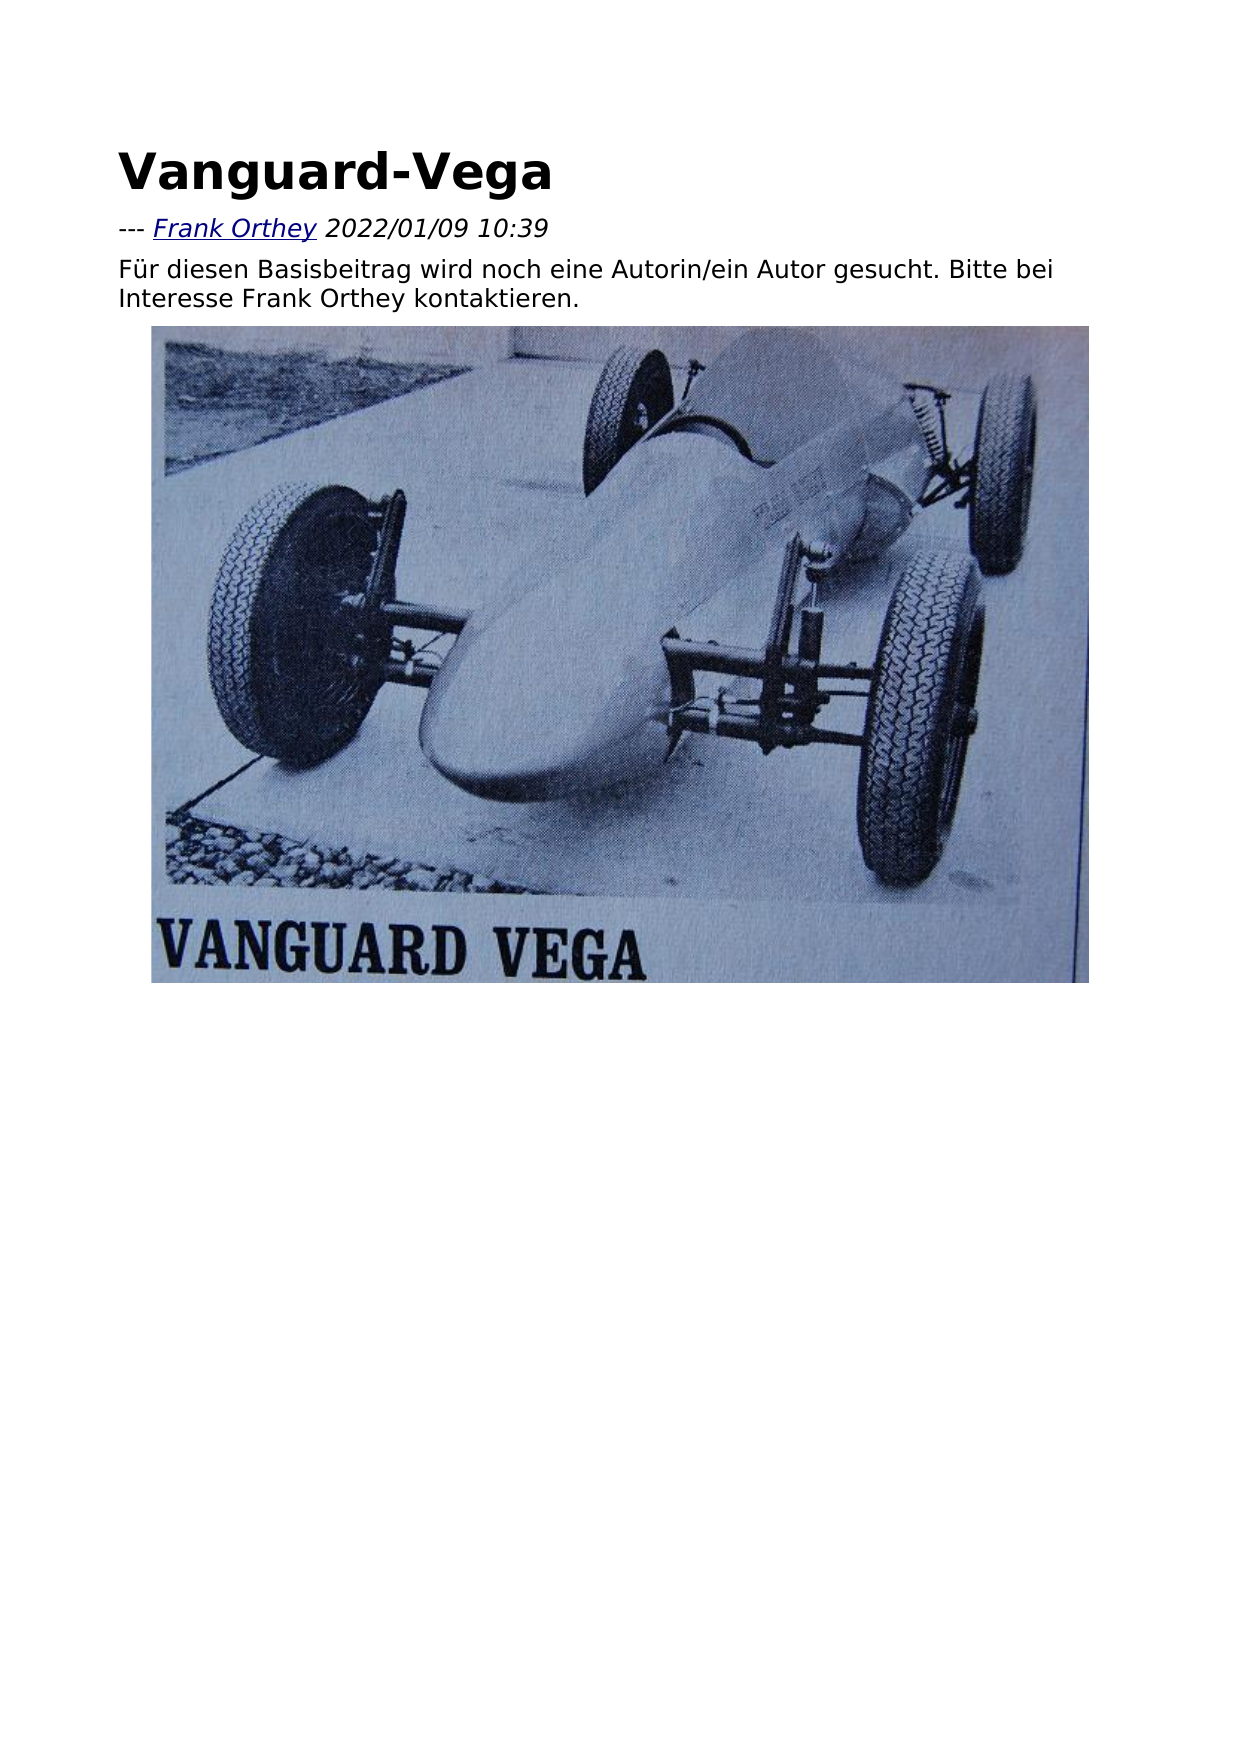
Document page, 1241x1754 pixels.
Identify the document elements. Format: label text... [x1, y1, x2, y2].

picture [151, 326, 1089, 983]
subtitle Vanguard-Vega [118, 143, 1122, 201]
text Für diesen Basisbeitrag wird noch eine Autorin/ein Autor gesucht. Bitte bei Interesse Frank Orthey kontaktieren. [118, 256, 1122, 314]
text --- Frank Orthey 2022/01/09 10:39 [118, 214, 1122, 243]
